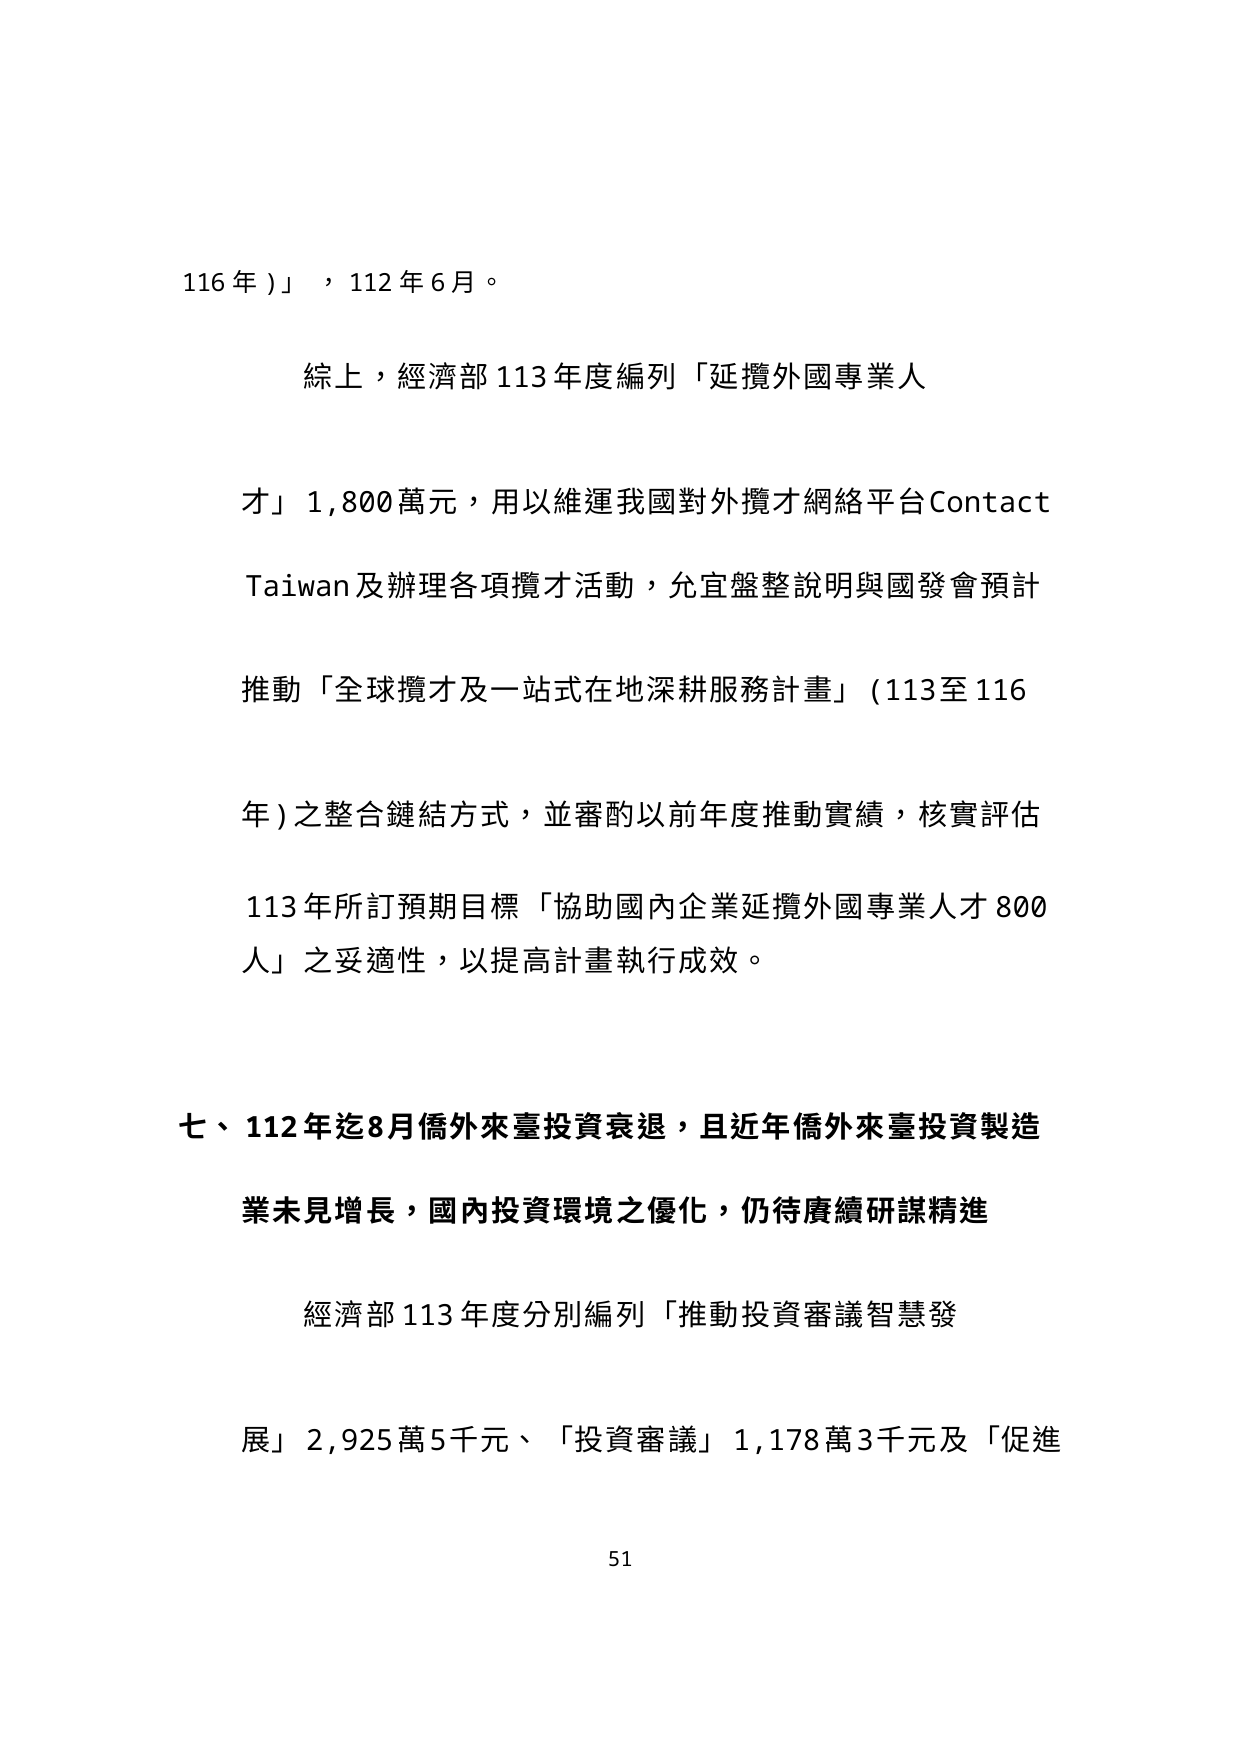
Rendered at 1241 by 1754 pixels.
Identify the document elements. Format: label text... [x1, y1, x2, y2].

text 116年)」，112年6月。 [177, 229, 1063, 292]
text 七、112年迄8月僑外來臺投資衰退，且近年僑外來臺投資製造業未見增長，國內投資環境之優化，仍待賡續研謀精進 [177, 1042, 1063, 1229]
text 經濟部113年度分別編列「推動投資審議智慧發展」2,925萬5千元、「投資審議」1,178萬3千元及「促進投資」1億5,316萬8千元，主要用以辦理投資案件之審議管理、審議系統數位化、協助解決投資障礙及推動國際招商等，俾利僑外來臺投資。經查： [236, 1229, 1063, 1479]
text 綜上，經濟部113年度編列「延攬外國專業人才」1,800萬元，用以維運我國對外攬才網絡平台Contact Taiwan及辦理各項攬才活動，允宜盤整說明與國發會預計推動「全球攬才及一站式在地深耕服務計畫」(113至116年)之整合鏈結方式，並審酌以前年度推動實績，核實評估113年所訂預期目標「協助國內企業延攬外國專業人才800人」之妥適性，以提高計畫執行成效。 [236, 292, 1063, 979]
